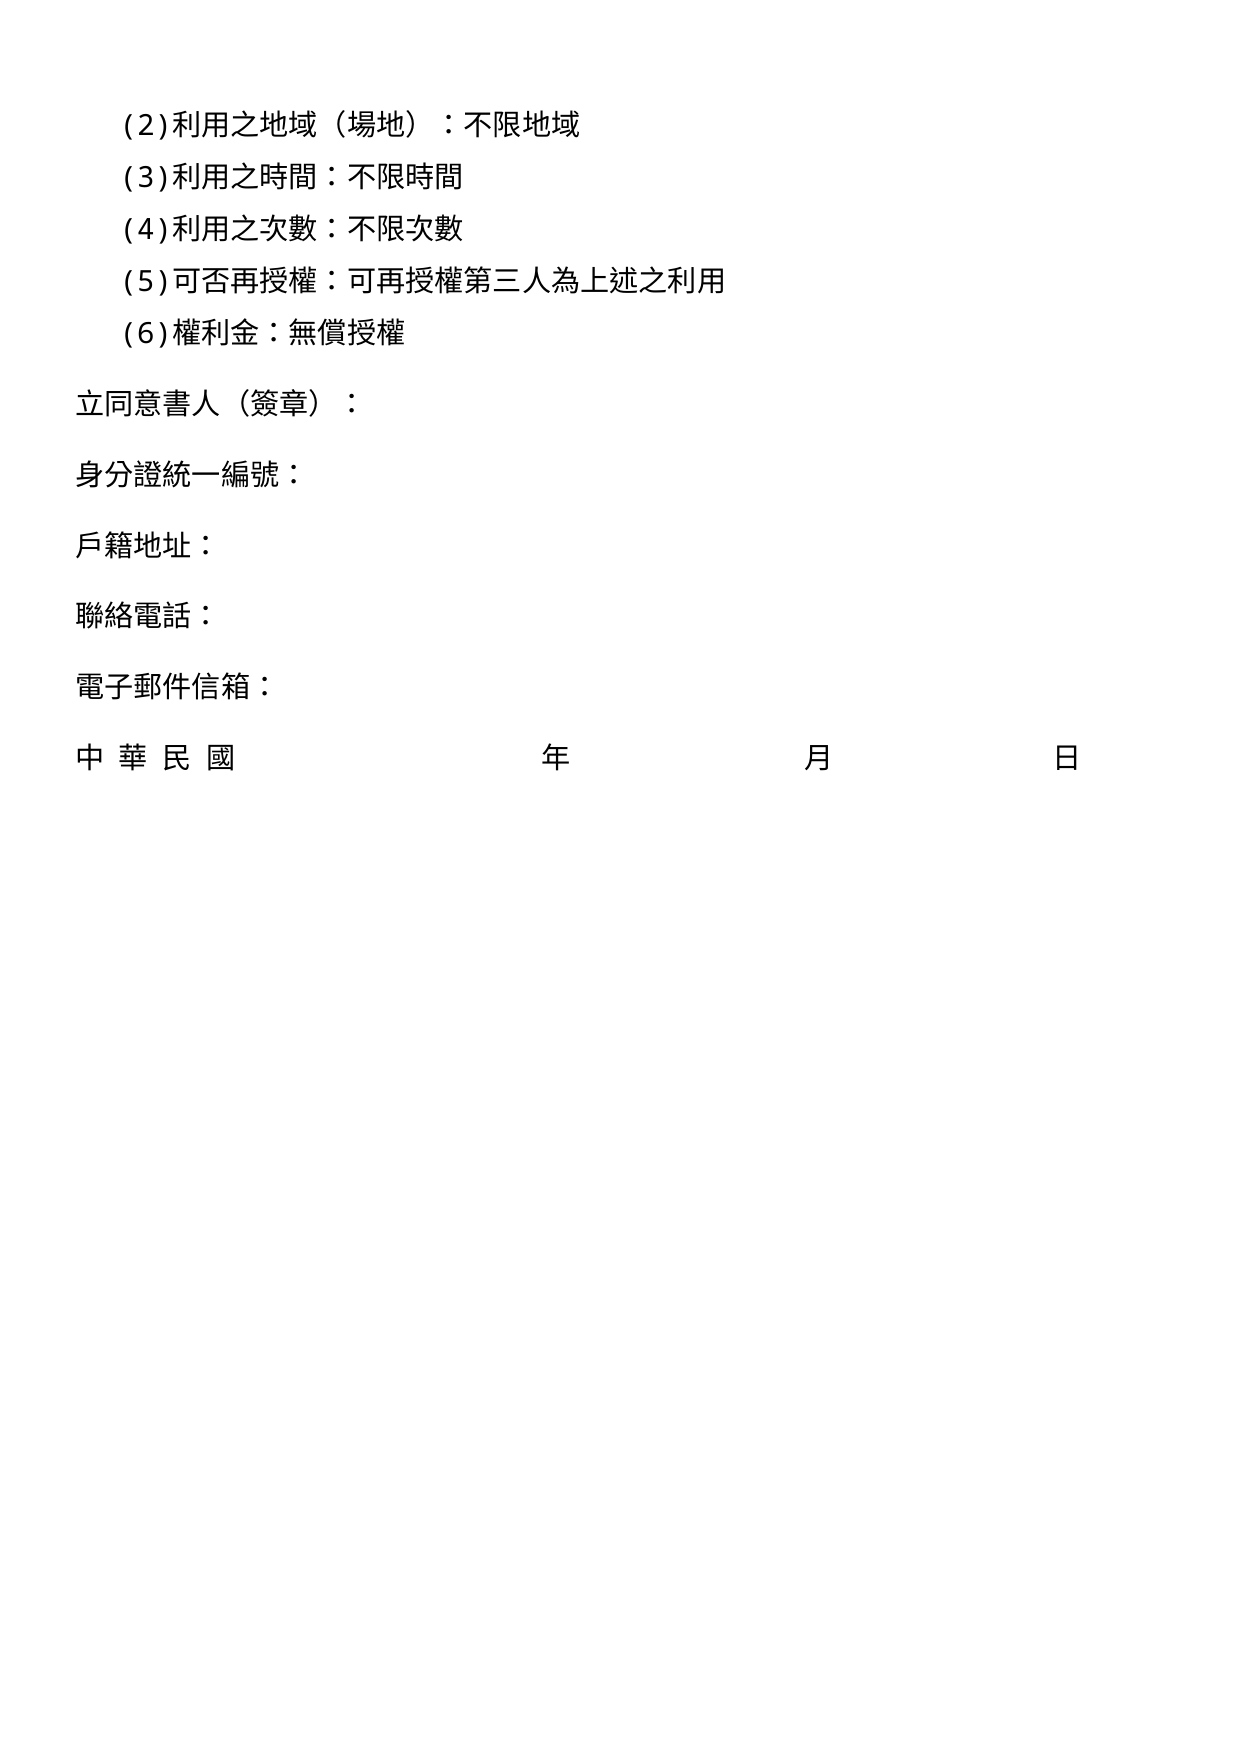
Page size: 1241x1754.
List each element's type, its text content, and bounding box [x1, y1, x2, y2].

text 戶籍地址： [75, 514, 1165, 566]
text 中 華 民 國 年 月 日 [75, 727, 1165, 779]
text (3)利用之時間：不限時間 [119, 146, 1165, 198]
text 立同意書人（簽章）： [75, 373, 1165, 425]
text (2)利用之地域（場地）：不限地域 [119, 93, 1165, 146]
text 電子郵件信箱： [75, 656, 1165, 708]
text (4)利用之次數：不限次數 [119, 198, 1165, 250]
text 聯絡電話： [75, 585, 1165, 637]
text (5)可否再授權：可再授權第三人為上述之利用 [119, 250, 1165, 302]
text 身分證統一編號： [75, 443, 1165, 496]
text (6)權利金：無償授權 [119, 302, 1165, 354]
